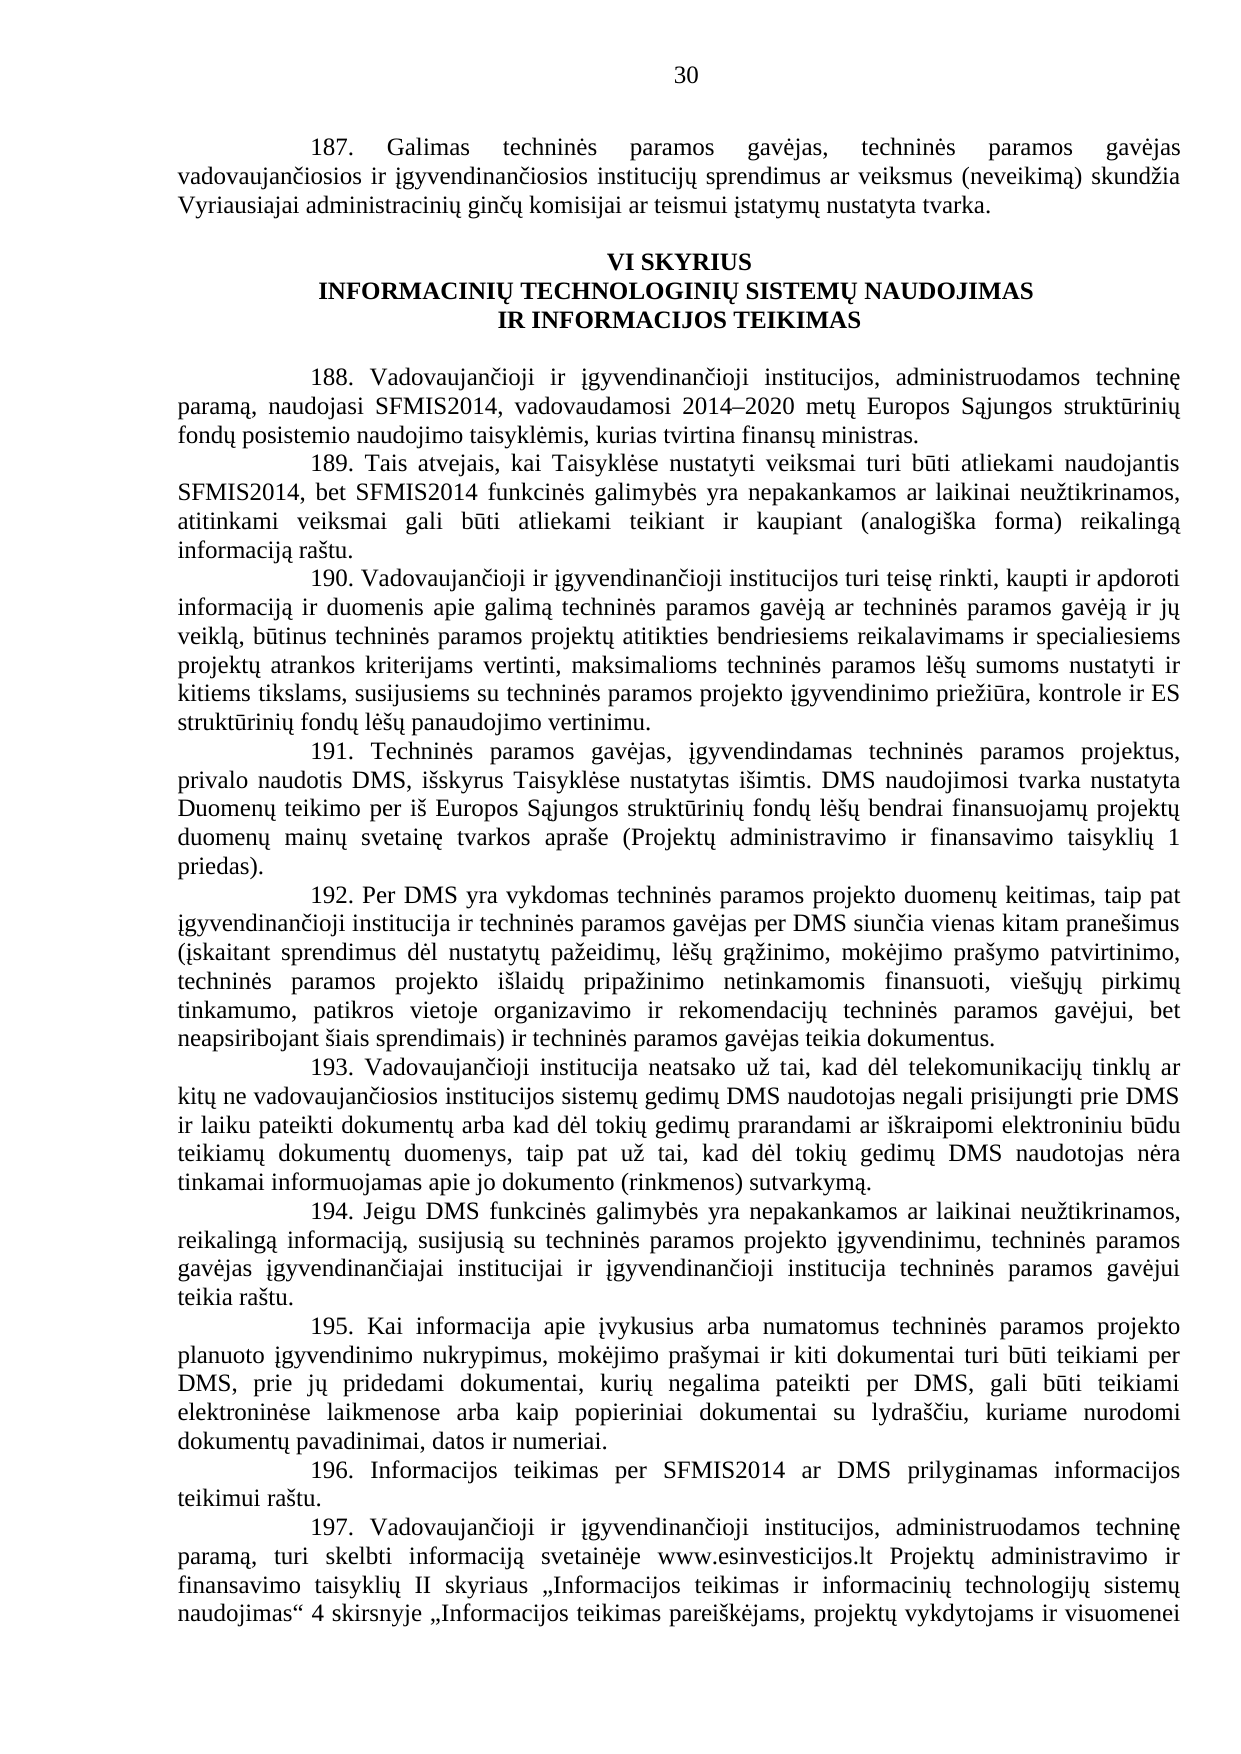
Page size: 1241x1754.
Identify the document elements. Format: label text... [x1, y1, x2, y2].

text 193. Vadovaujančioji institucija neatsako už tai, kad dėl telekomunikacijų tinklų ar kitų ne vadovaujančiosios institucijos sistemų gedimų DMS naudotojas negali prisijungti prie DMS ir laiku pateikti dokumentų arba kad dėl tokių gedimų prarandami ar iškraipomi elektroniniu būdu teikiamų dokumentų duomenys, taip pat už tai, kad dėl tokių gedimų DMS naudotojas nėra tinkamai informuojamas apie jo dokumento (rinkmenos) sutvarkymą. [177, 1052, 1181, 1196]
text VI SKYRIUS [177, 247, 1181, 276]
text 194. Jeigu DMS funkcinės galimybės yra nepakankamos ar laikinai neužtikrinamos, reikalingą informaciją, susijusią su techninės paramos projekto įgyvendinimu, techninės paramos gavėjas įgyvendinančiajai institucijai ir įgyvendinančioji institucija techninės paramos gavėjui teikia raštu. [177, 1196, 1181, 1311]
text INFORMACINIŲ TECHNOLOGINIŲ SISTEMŲ NAUDOJIMAS [177, 276, 1181, 305]
text 195. Kai informacija apie įvykusius arba numatomus techninės paramos projekto planuoto įgyvendinimo nukrypimus, mokėjimo prašymai ir kiti dokumentai turi būti teikiami per DMS, prie jų pridedami dokumentai, kurių negalima pateikti per DMS, gali būti teikiami elektroninėse laikmenose arba kaip popieriniai dokumentai su lydraščiu, kuriame nurodomi dokumentų pavadinimai, datos ir numeriai. [177, 1311, 1181, 1455]
text 190. Vadovaujančioji ir įgyvendinančioji institucijos turi teisę rinkti, kaupti ir apdoroti informaciją ir duomenis apie galimą techninės paramos gavėją ar techninės paramos gavėją ir jų veiklą, būtinus techninės paramos projektų atitikties bendriesiems reikalavimams ir specialiesiems projektų atrankos kriterijams vertinti, maksimalioms techninės paramos lėšų sumoms nustatyti ir kitiems tikslams, susijusiems su techninės paramos projekto įgyvendinimo priežiūra, kontrole ir ES struktūrinių fondų lėšų panaudojimo vertinimu. [177, 563, 1181, 736]
text 192. Per DMS yra vykdomas techninės paramos projekto duomenų keitimas, taip pat įgyvendinančioji institucija ir techninės paramos gavėjas per DMS siunčia vienas kitam pranešimus (įskaitant sprendimus dėl nustatytų pažeidimų, lėšų grąžinimo, mokėjimo prašymo patvirtinimo, techninės paramos projekto išlaidų pripažinimo netinkamomis finansuoti, viešųjų pirkimų tinkamumo, patikros vietoje organizavimo ir rekomendacijų techninės paramos gavėjui, bet neapsiribojant šiais sprendimais) ir techninės paramos gavėjas teikia dokumentus. [177, 880, 1181, 1052]
text 187. Galimas techninės paramos gavėjas, techninės paramos gavėjas vadovaujančiosios ir įgyvendinančiosios institucijų sprendimus ar veiksmus (neveikimą) skundžia Vyriausiajai administracinių ginčų komisijai ar teismui įstatymų nustatyta tvarka. [177, 132, 1181, 218]
text 197. Vadovaujančioji ir įgyvendinančioji institucijos, administruodamos techninę paramą, turi skelbti informaciją svetainėje www.esinvesticijos.lt Projektų administravimo ir finansavimo taisyklių II skyriaus „Informacijos teikimas ir informacinių technologijų sistemų naudojimas“ 4 skirsnyje „Informacijos teikimas pareiškėjams, projektų vykdytojams ir visuomenei [177, 1512, 1181, 1627]
text 196. Informacijos teikimas per SFMIS2014 ar DMS prilyginamas informacijos teikimui raštu. [177, 1455, 1181, 1512]
text 188. Vadovaujančioji ir įgyvendinančioji institucijos, administruodamos techninę paramą, naudojasi SFMIS2014, vadovaudamosi 2014–2020 metų Europos Sąjungos struktūrinių fondų posistemio naudojimo taisyklėmis, kurias tvirtina finansų ministras. [177, 362, 1181, 448]
text 189. Tais atvejais, kai Taisyklėse nustatyti veiksmai turi būti atliekami naudojantis SFMIS2014, bet SFMIS2014 funkcinės galimybės yra nepakankamos ar laikinai neužtikrinamos, atitinkami veiksmai gali būti atliekami teikiant ir kaupiant (analogiška forma) reikalingą informaciją raštu. [177, 448, 1181, 563]
text IR INFORMACIJOS TEIKIMAS [177, 305, 1181, 333]
text 191. Techninės paramos gavėjas, įgyvendindamas techninės paramos projektus, privalo naudotis DMS, išskyrus Taisyklėse nustatytas išimtis. DMS naudojimosi tvarka nustatyta Duomenų teikimo per iš Europos Sąjungos struktūrinių fondų lėšų bendrai finansuojamų projektų duomenų mainų svetainę tvarkos apraše (Projektų administravimo ir finansavimo taisyklių 1 priedas). [177, 736, 1181, 880]
